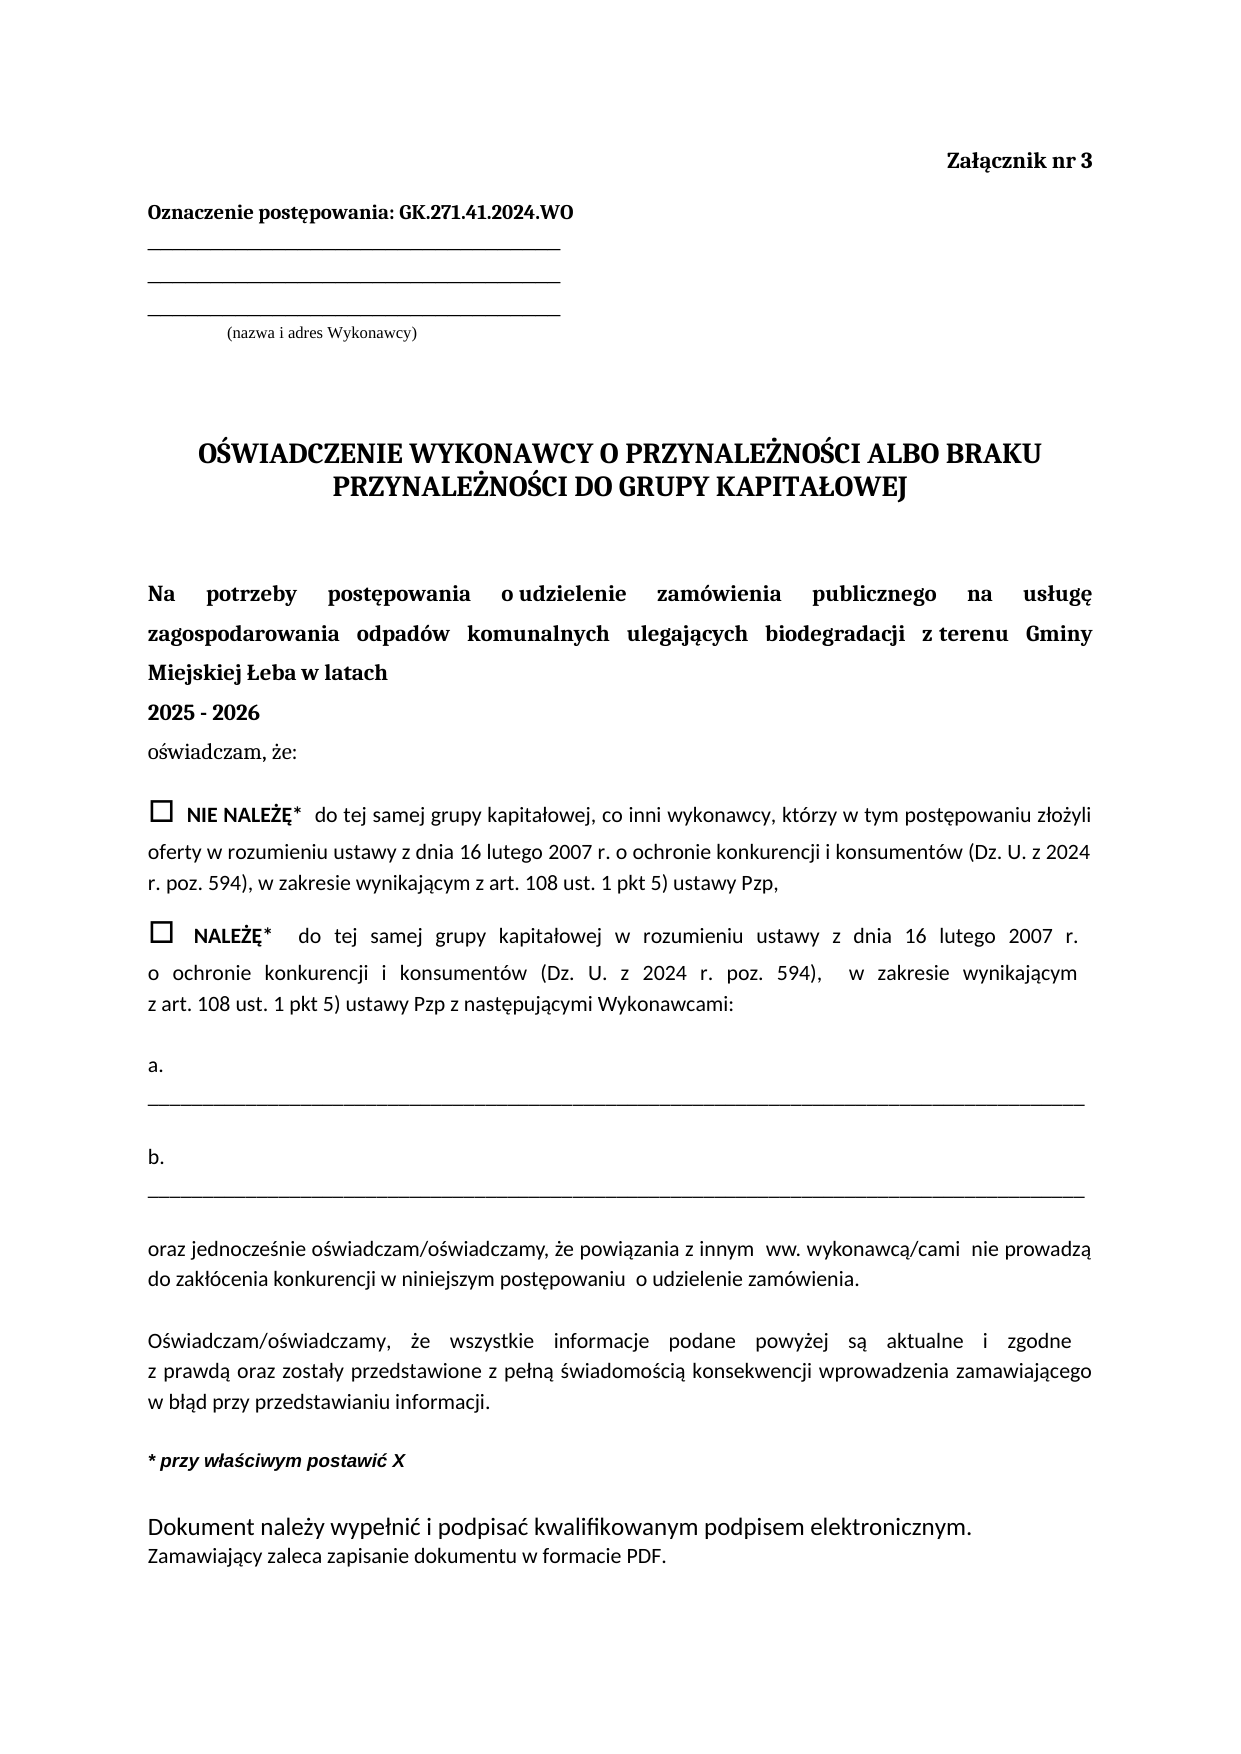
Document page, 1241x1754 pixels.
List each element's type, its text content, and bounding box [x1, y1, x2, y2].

text _________________________________ [148, 290, 1085, 319]
text Oświadczam/oświadczamy, że wszystkie informacje podane powyżej są aktualne i zgodne z prawdą oraz zostały przedstawione z pełną świadomością konsekwencji wprowadzenia zamawiającego w błąd przy przedstawianiu informacji. [148, 1327, 1093, 1415]
text * przy właściwym postawić X [148, 1449, 1085, 1471]
text oświadczam, że: [148, 739, 1093, 765]
text Oznaczenie postępowania: GK.271.41.2024.WO [148, 200, 1093, 224]
text Zamawiający zaleca zapisanie dokumentu w formacie PDF. [148, 1542, 1063, 1568]
text oraz jednocześnie oświadczam/oświadczamy, że powiązania z innym ww. wykonawcą/cami nie prowadzą do zakłócenia konkurencji w niniejszym postępowaniu o udzielenie zamówienia. [148, 1235, 1093, 1292]
text Na potrzeby postępowania o udzielenie zamówienia publicznego na usługę zagospodarowania odpadów komunalnych ulegających biodegradacji z terenu Gminy Miejskiej Łeba w latach [148, 581, 1093, 686]
text Załącznik nr 3 [148, 148, 1093, 174]
text b. ______________________________________________________________________________________ [148, 1143, 1093, 1200]
text Dokument należy wypełnić i podpisać kwalifikowanym podpisem elektronicznym. [148, 1511, 1093, 1542]
text _________________________________ [148, 257, 1085, 286]
text _________________________________ [148, 224, 1085, 253]
text a. ______________________________________________________________________________________ [148, 1051, 1093, 1108]
text □ NALEŻĘ* do tej samej grupy kapitałowej w rozumieniu ustawy z dnia 16 lutego 2007 r. o ochronie konkurencji i konsumentów (Dz. U. z 2024 r. poz. 594), w zakresie wynikającym z art. 108 ust. 1 pkt 5) ustawy Pzp z następującymi Wykonawcami: [148, 899, 1093, 1017]
text □ NIE NALEŻĘ* do tej samej grupy kapitałowej, co inni wykonawcy, którzy w tym postępowaniu złożyli oferty w rozumieniu ustawy z dnia 16 lutego 2007 r. o ochronie konkurencji i konsumentów (Dz. U. z 2024 r. poz. 594), w zakresie wynikającym z art. 108 ust. 1 pkt 5) ustawy Pzp, [148, 778, 1093, 896]
text (nazwa i adres Wykonawcy) [148, 323, 1085, 342]
text OŚWIADCZENIE WYKONAWCY O PRZYNALEŻNOŚCI ALBO BRAKU PRZYNALEŻNOŚCI DO GRUPY KAPITAŁOWEJ [148, 437, 332, 504]
text 2025 - 2026 [148, 699, 1093, 726]
text OŚWIADCZENIE WYKONAWCY O PRZYNALEŻNOŚCI ALBO BRAKU PRZYNALEŻNOŚCI DO GRUPY KAPITAŁOWEJ [908, 437, 1093, 504]
